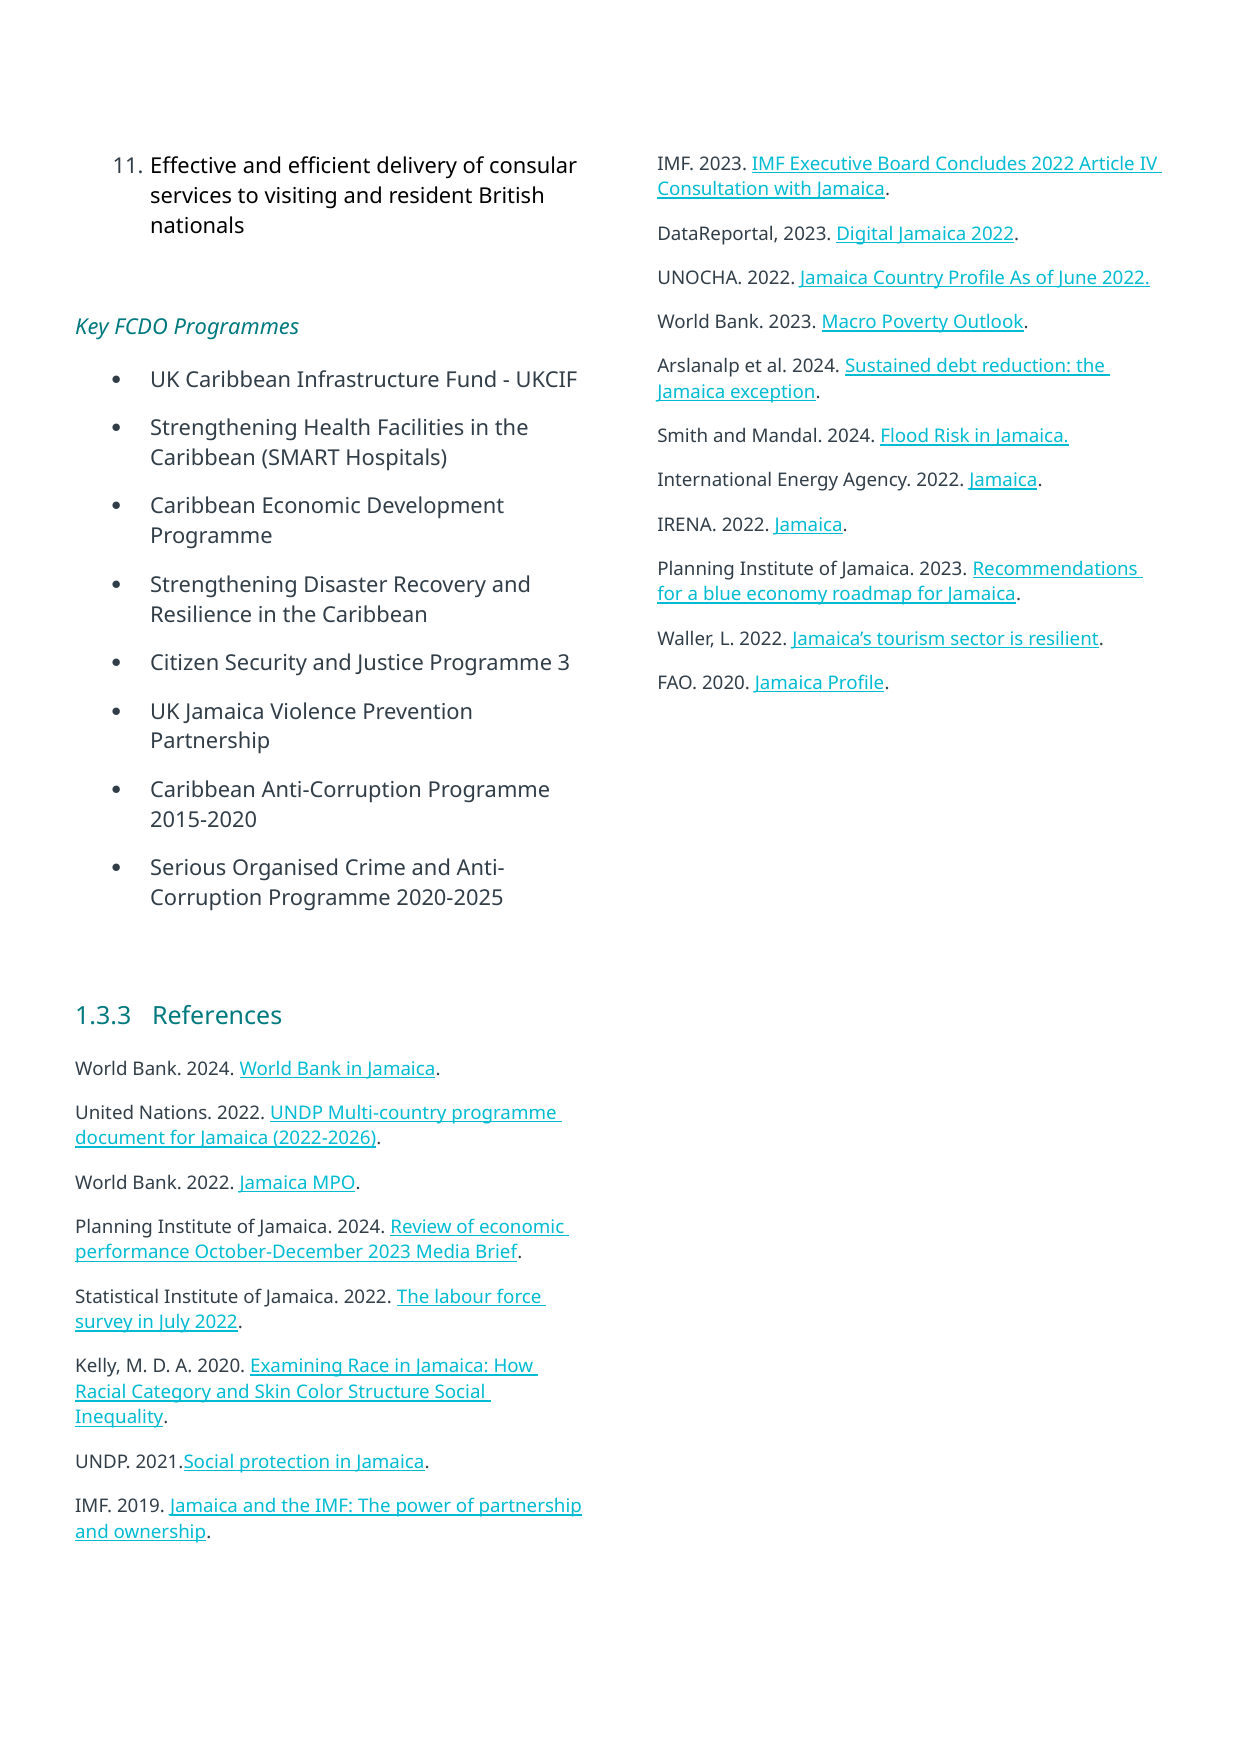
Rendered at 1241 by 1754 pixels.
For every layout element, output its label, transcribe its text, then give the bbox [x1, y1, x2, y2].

text IRENA. 2022. Jamaica. [657, 511, 1165, 536]
text Planning Institute of Jamaica. 2023. Recommendations for a blue economy roadmap for Jamaica. [657, 555, 1165, 606]
list Citizen Security and Justice Programme 3 [112, 647, 583, 677]
text Statistical Institute of Jamaica. 2022. The labour force survey in July 2022. [75, 1283, 583, 1334]
list UK Jamaica Violence Prevention Partnership [112, 696, 583, 755]
text International Energy Agency. 2022. Jamaica. [657, 467, 1165, 492]
text IMF. 2019. Jamaica and the IMF: The power of partnership and ownership. [75, 1492, 583, 1543]
text UNOCHA. 2022. Jamaica Country Profile As of June 2022. [657, 264, 1165, 289]
list UK Caribbean Infrastructure Fund - UKCIF [112, 363, 583, 393]
subtitle References [75, 998, 583, 1032]
text IMF. 2023. IMF Executive Board Concludes 2022 Article IV Consultation with Jamaica. [657, 150, 1165, 201]
text World Bank. 2024. World Bank in Jamaica. [75, 1055, 583, 1080]
list Serious Organised Crime and Anti-Corruption Programme 2020-2025 [112, 852, 583, 912]
subtitle Key FCDO Programmes [75, 311, 583, 341]
text World Bank. 2022. Jamaica MPO. [75, 1169, 583, 1194]
text Arslanalp et al. 2024. Sustained debt reduction: the Jamaica exception. [657, 353, 1165, 404]
text United Nations. 2022. UNDP Multi-country programme document for Jamaica (2022-2026). [75, 1099, 583, 1150]
text DataReportal, 2023. Digital Jamaica 2022. [657, 220, 1165, 245]
text Kelly, M. D. A. 2020. Examining Race in Jamaica: How Racial Category and Skin Color Structure Social Inequality. [75, 1353, 583, 1429]
text FAO. 2020. Jamaica Profile. [657, 669, 1165, 695]
text Smith and Mandal. 2024. Flood Risk in Jamaica. [657, 422, 1165, 448]
text World Bank. 2023. Macro Poverty Outlook. [657, 308, 1165, 334]
list Caribbean Anti-Corruption Programme 2015-2020 [112, 774, 583, 833]
list Caribbean Economic Development Programme [112, 490, 583, 550]
list Strengthening Disaster Recovery and Resilience in the Caribbean [112, 569, 583, 628]
text Waller, L. 2022. Jamaica’s tourism sector is resilient. [657, 625, 1165, 651]
list Strengthening Health Facilities in the Caribbean (SMART Hospitals) [112, 412, 583, 472]
text UNDP. 2021.Social protection in Jamaica. [75, 1448, 583, 1474]
list Effective and efficient delivery of consular services to visiting and resident British nationals [112, 150, 583, 239]
text Planning Institute of Jamaica. 2024. Review of economic performance October-December 2023 Media Brief. [75, 1213, 583, 1264]
